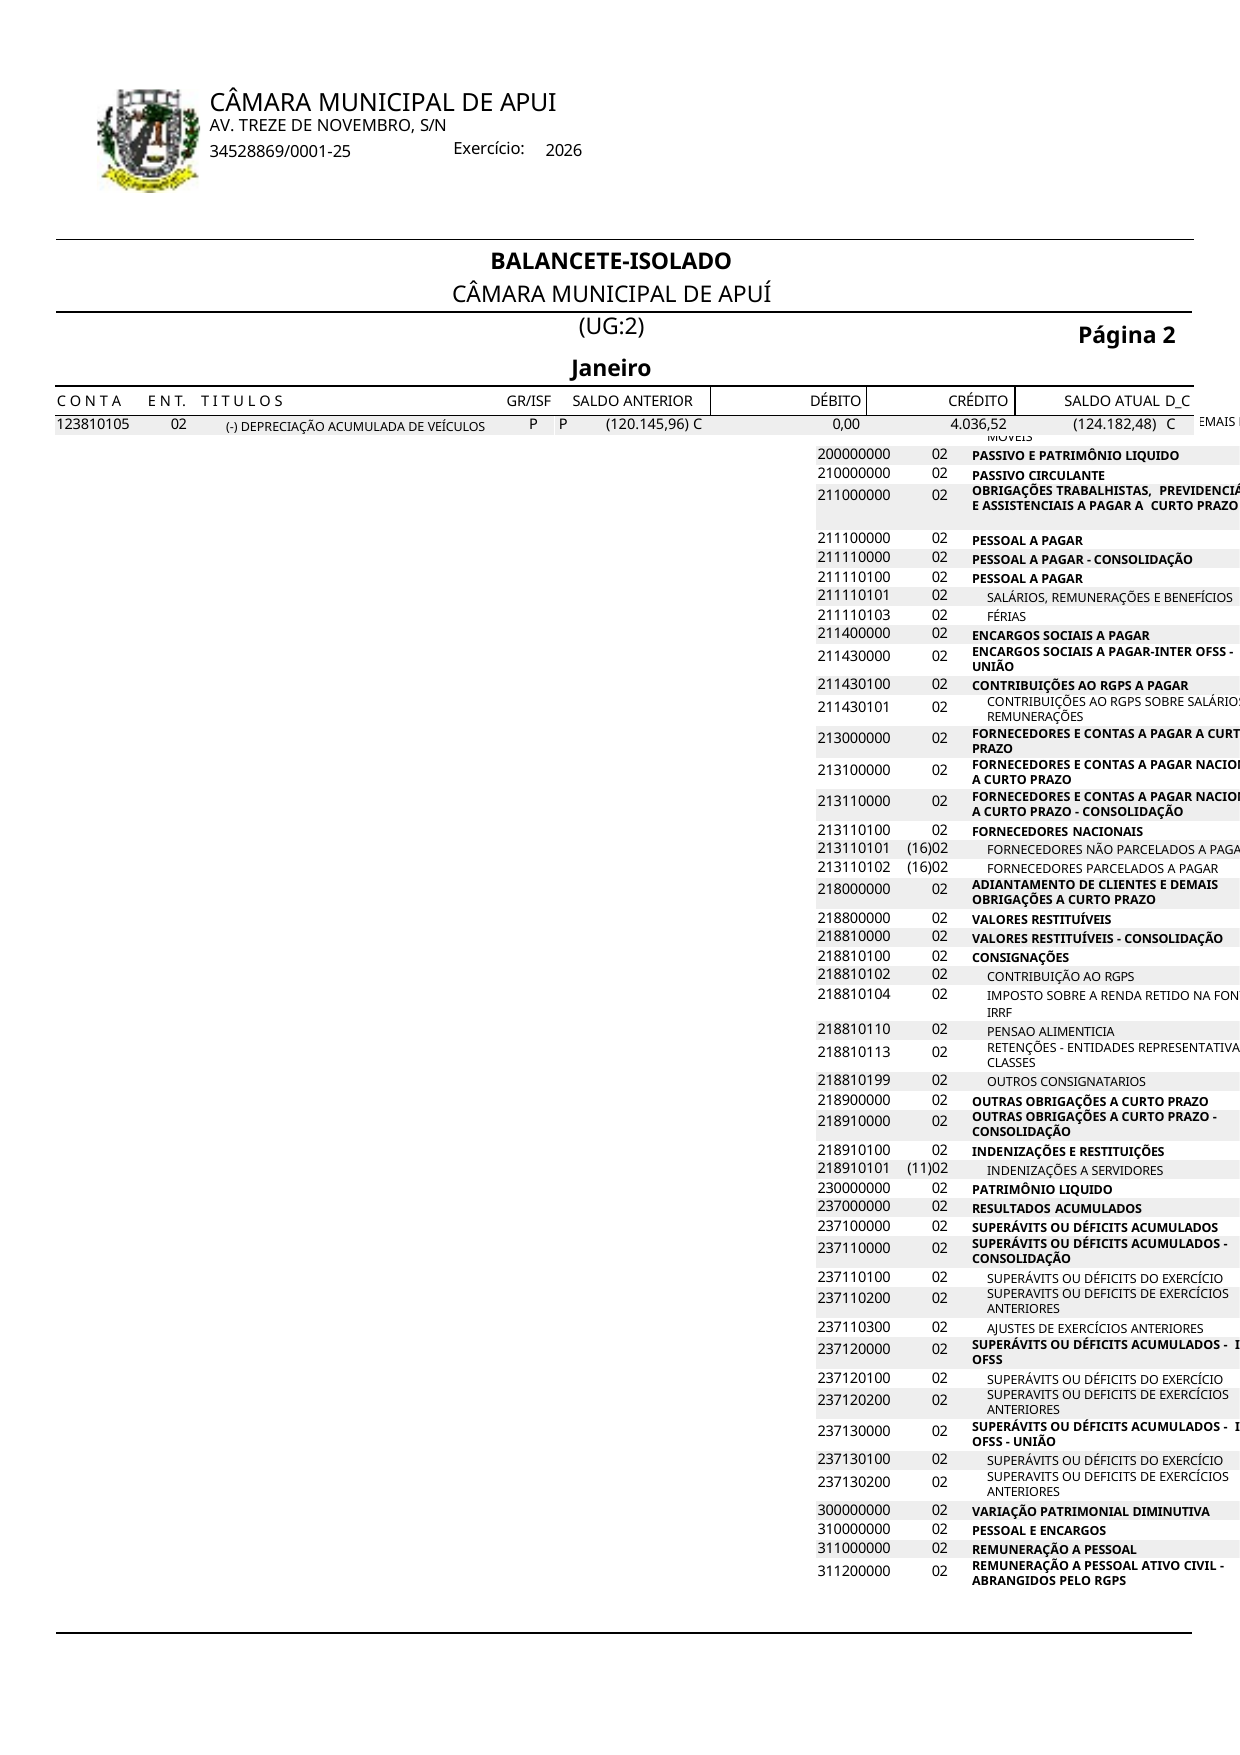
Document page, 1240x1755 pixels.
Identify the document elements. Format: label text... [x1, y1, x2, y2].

table_cell 4.036,52 [867, 416, 1015, 435]
table_cell 02 [898, 966, 960, 985]
table_cell SUPERÁVITS OU DÉFICITS ACUMULADOS - INTER OFSS - UNIÃO [960, 1419, 1240, 1451]
table_cell 237100000 [816, 1217, 898, 1236]
table_cell 237130100 [816, 1451, 898, 1470]
table_cell PATRIMÔNIO LIQUIDO [960, 1179, 1240, 1198]
table_cell 02 [898, 1540, 960, 1558]
table_cell 02 [898, 985, 960, 1021]
table_cell VALORES RESTITUÍVEIS [960, 909, 1240, 928]
table_cell 02 [898, 465, 960, 484]
table_cell PESSOAL E ENCARGOS [960, 1520, 1240, 1539]
table_cell 02 [898, 1337, 960, 1369]
table_cell 02 [898, 676, 960, 695]
text CÂMARA MUNICIPAL DE APUÍ [422, 278, 801, 311]
table_header CRÉDITO [867, 387, 1014, 414]
table_cell INDENIZAÇÕES E RESTITUIÇÕES [960, 1141, 1240, 1160]
table_cell CONTRIBUIÇÕES AO RGPS SOBRE SALÁRIOS E REMUNERAÇÕES [960, 695, 1240, 726]
table_cell SUPERAVITS OU DEFICITS DE EXERCÍCIOS ANTERIORES [960, 1287, 1240, 1318]
table_cell 02 [898, 606, 960, 625]
table_cell 02 [898, 549, 960, 568]
table_cell 211430101 [816, 695, 898, 726]
table_cell FÉRIAS [960, 606, 1240, 625]
table_cell 02 [898, 1287, 960, 1318]
table_cell 218910101 [816, 1160, 898, 1179]
table_header 123810199 [816, 436, 898, 446]
table_cell 211100000 [816, 530, 898, 549]
table_cell 02 [898, 789, 960, 821]
table_cell 237110000 [816, 1236, 898, 1268]
table_cell 218810100 [816, 947, 898, 966]
table_cell 237120000 [816, 1337, 898, 1369]
table_cell 218000000 [816, 878, 898, 909]
table_cell 02 [898, 644, 960, 676]
table_cell 218810113 [816, 1040, 898, 1072]
text Janeiro [422, 352, 801, 383]
table_cell 211110101 [816, 587, 898, 606]
table_cell VALORES RESTITUÍVEIS - CONSOLIDAÇÃO [960, 928, 1240, 947]
table_cell 213110000 [816, 789, 898, 821]
table_cell 237130200 [816, 1470, 898, 1501]
table_cell 218810199 [816, 1072, 898, 1091]
table_cell FORNECEDORES E CONTAS A PAGAR A CURTO PRAZO [960, 726, 1240, 758]
table_cell 02 [898, 1318, 960, 1337]
table_cell 02 [898, 1110, 960, 1141]
table_cell ENCARGOS SOCIAIS A PAGAR [960, 625, 1240, 644]
table_cell 02 [898, 1520, 960, 1539]
table_cell 02 [898, 568, 960, 587]
table_cell 211430100 [816, 676, 898, 695]
table_cell (120.145,96) C [569, 416, 711, 435]
table_cell IMPOSTO SOBRE A RENDA RETIDO NA FONTE - IRRF [960, 985, 1240, 1021]
table_cell 218910000 [816, 1110, 898, 1141]
table_cell 02 [898, 1217, 960, 1236]
table_header E N T. [137, 387, 194, 414]
table_cell 237120200 [816, 1388, 898, 1419]
table_cell 311000000 [816, 1540, 898, 1558]
table_cell 02 [898, 1470, 960, 1501]
table_cell CONTRIBUIÇÕES AO RGPS A PAGAR [960, 676, 1240, 695]
table_cell (16)02 [898, 859, 960, 878]
table_cell 02 [898, 1179, 960, 1198]
table_cell 02 [898, 928, 960, 947]
table_header SALDO ATUAL D_C [1016, 387, 1194, 414]
table_cell 02 [898, 821, 960, 840]
table_cell 237130000 [816, 1419, 898, 1451]
table_cell SUPERÁVITS OU DÉFICITS DO EXERCÍCIO [960, 1268, 1240, 1287]
subtitle BALANCETE-ISOLADO [421, 245, 801, 276]
table_cell OBRIGAÇÕES TRABALHISTAS, PREVIDENCIÁRIAS E ASSISTENCIAIS A PAGAR A CURTO PRAZO [960, 484, 1240, 530]
table_cell 02 [898, 695, 960, 726]
table_cell 218910100 [816, 1141, 898, 1160]
table_cell 237110300 [816, 1318, 898, 1337]
table_cell 02 [898, 1236, 960, 1268]
table_cell 237000000 [816, 1198, 898, 1217]
table_cell 02 [898, 878, 960, 909]
table_cell (11)02 [898, 1160, 960, 1179]
table_header C O N T A [55, 387, 137, 414]
table_cell 02 [898, 625, 960, 644]
table_cell AJUSTES DE EXERCÍCIOS ANTERIORES [960, 1318, 1240, 1337]
table_cell 02 [898, 1072, 960, 1091]
table_cell 218900000 [816, 1091, 898, 1110]
table_cell 218810104 [816, 985, 898, 1021]
table_cell 213000000 [816, 726, 898, 758]
table_cell 218810000 [816, 928, 898, 947]
table_cell 213100000 [816, 758, 898, 789]
table_cell (124.182,48) C [1015, 416, 1194, 435]
table_cell OUTRAS OBRIGAÇÕES A CURTO PRAZO [960, 1091, 1240, 1110]
table_header GR/ISF [492, 387, 554, 414]
text Janeiro [48, 385, 1200, 436]
table_cell 02 [898, 726, 960, 758]
table_cell FORNECEDORES NÃO PARCELADOS A PAGAR [960, 840, 1240, 859]
table_cell 123810105 [55, 416, 137, 435]
table_cell 213110102 [816, 859, 898, 878]
table_cell 02 [898, 1369, 960, 1388]
table_cell 213110100 [816, 821, 898, 840]
table_header SALDO ANTERIOR [569, 387, 710, 414]
table_cell REMUNERAÇÃO A PESSOAL ATIVO CIVIL - ABRANGIDOS PELO RGPS [960, 1559, 1240, 1590]
table_cell (-) DEPRECIAÇÃO ACUMULADA DE VEÍCULOS [194, 416, 492, 435]
table_cell 310000000 [816, 1520, 898, 1539]
table_cell (16)02 [898, 840, 960, 859]
table_cell 02 [898, 1091, 960, 1110]
table_cell 237120100 [816, 1369, 898, 1388]
table_cell PENSAO ALIMENTICIA [960, 1021, 1240, 1040]
table_cell 02 [898, 1501, 960, 1520]
table_cell CONTRIBUIÇÃO AO RGPS [960, 966, 1240, 985]
table_cell SUPERAVITS OU DEFICITS DE EXERCÍCIOS ANTERIORES [960, 1388, 1240, 1419]
table_cell 218810102 [816, 966, 898, 985]
table_cell 02 [898, 1419, 960, 1451]
table_cell 210000000 [816, 465, 898, 484]
table_cell FORNECEDORES E CONTAS A PAGAR NACIONAIS A CURTO PRAZO [960, 758, 1240, 789]
table_cell 02 [898, 1040, 960, 1072]
table_cell 02 [898, 587, 960, 606]
table_header 02 [898, 436, 960, 446]
table_cell 211110103 [816, 606, 898, 625]
table_cell 237110100 [816, 1268, 898, 1287]
table_cell P [555, 416, 569, 435]
table_cell PASSIVO CIRCULANTE [960, 465, 1240, 484]
table_header DÉBITO [711, 387, 866, 414]
table_cell ENCARGOS SOCIAIS A PAGAR-INTER OFSS - UNIÃO [960, 644, 1240, 676]
table_cell PESSOAL A PAGAR [960, 568, 1240, 587]
table_cell 211000000 [816, 484, 898, 530]
table_cell 211110100 [816, 568, 898, 587]
table_cell 213110101 [816, 840, 898, 859]
table_cell SUPERÁVITS OU DÉFICITS ACUMULADOS - INTRA OFSS [960, 1337, 1240, 1369]
table_cell 0,00 [711, 416, 867, 435]
table_cell 02 [898, 530, 960, 549]
table_cell 02 [898, 1559, 960, 1590]
table_cell 02 [898, 1198, 960, 1217]
table_cell 02 [898, 909, 960, 928]
text Página 2 [805, 319, 1176, 351]
table_cell 200000000 [816, 446, 898, 465]
table_cell 237110200 [816, 1287, 898, 1318]
table_cell 02 [898, 947, 960, 966]
table_cell 02 [137, 416, 194, 435]
table_header (-) DEPRECIAÇÃO ACUMULADA DE DEMAIS BENS MÓVEIS [960, 414, 1240, 446]
table_cell 02 [898, 758, 960, 789]
table_cell 311200000 [816, 1559, 898, 1590]
table_cell P [492, 416, 554, 435]
table_cell FORNECEDORES PARCELADOS A PAGAR [960, 859, 1240, 878]
table_cell SUPERÁVITS OU DÉFICITS ACUMULADOS - CONSOLIDAÇÃO [960, 1236, 1240, 1268]
table_cell SUPERAVITS OU DEFICITS DE EXERCÍCIOS ANTERIORES [960, 1470, 1240, 1501]
table_header [555, 387, 569, 414]
table_cell 02 [898, 484, 960, 530]
table_cell FORNECEDORES NACIONAIS [960, 821, 1240, 840]
table_cell PESSOAL A PAGAR - CONSOLIDAÇÃO [960, 549, 1240, 568]
table_cell 230000000 [816, 1179, 898, 1198]
table_cell 02 [898, 1388, 960, 1419]
table_cell 02 [898, 1268, 960, 1287]
table_cell INDENIZAÇÕES A SERVIDORES [960, 1160, 1240, 1179]
table_cell 218800000 [816, 909, 898, 928]
table_cell FORNECEDORES E CONTAS A PAGAR NACIONAIS A CURTO PRAZO - CONSOLIDAÇÃO [960, 789, 1240, 821]
table_cell ADIANTAMENTO DE CLIENTES E DEMAIS OBRIGAÇÕES A CURTO PRAZO [960, 878, 1240, 909]
table_cell RESULTADOS ACUMULADOS [960, 1198, 1240, 1217]
table_cell PESSOAL A PAGAR [960, 530, 1240, 549]
table_cell 211110000 [816, 549, 898, 568]
table_header T I T U L O S [194, 387, 492, 414]
table_cell 211430000 [816, 644, 898, 676]
table_cell 02 [898, 1021, 960, 1040]
table_cell OUTROS CONSIGNATARIOS [960, 1072, 1240, 1091]
text (UG:2) [422, 313, 801, 341]
table_cell 02 [898, 1451, 960, 1470]
table_cell PASSIVO E PATRIMÔNIO LIQUIDO [960, 446, 1240, 465]
table_cell SUPERÁVITS OU DÉFICITS ACUMULADOS [960, 1217, 1240, 1236]
table_cell 300000000 [816, 1501, 898, 1520]
table_cell REMUNERAÇÃO A PESSOAL [960, 1540, 1240, 1558]
table_cell SUPERÁVITS OU DÉFICITS DO EXERCÍCIO [960, 1451, 1240, 1470]
table_cell 02 [898, 446, 960, 465]
table_cell 218810110 [816, 1021, 898, 1040]
table_cell SUPERÁVITS OU DÉFICITS DO EXERCÍCIO [960, 1369, 1240, 1388]
table_cell OUTRAS OBRIGAÇÕES A CURTO PRAZO - CONSOLIDAÇÃO [960, 1110, 1240, 1141]
table_cell 211400000 [816, 625, 898, 644]
table_cell CONSIGNAÇÕES [960, 947, 1240, 966]
table_cell 02 [898, 1141, 960, 1160]
table_cell SALÁRIOS, REMUNERAÇÕES E BENEFÍCIOS [960, 587, 1240, 606]
table_cell VARIAÇÃO PATRIMONIAL DIMINUTIVA [960, 1501, 1240, 1520]
table_cell RETENÇÕES - ENTIDADES REPRESENTATIVAS DE CLASSES [960, 1040, 1240, 1072]
